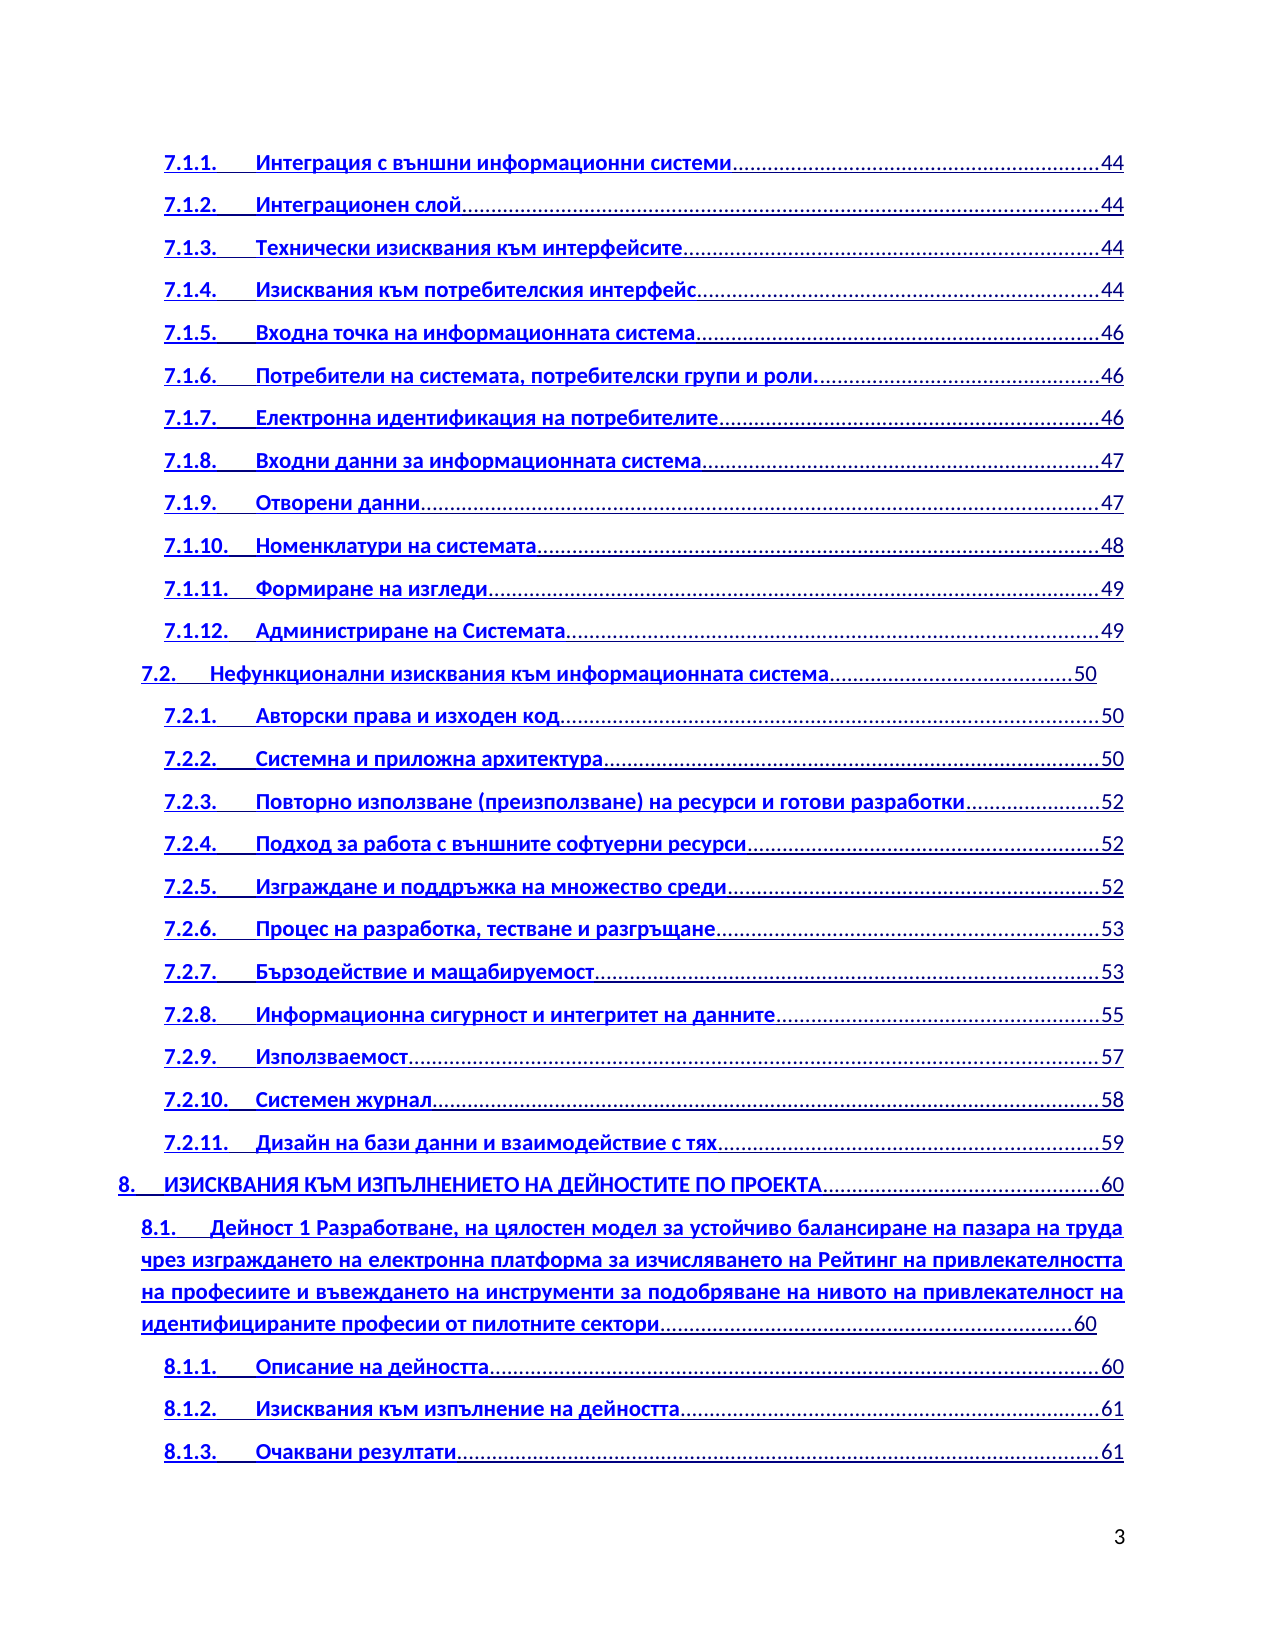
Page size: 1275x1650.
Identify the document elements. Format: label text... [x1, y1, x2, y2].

text 7.1.4. Изисквания към потребителския интерфейс 44 [164, 276, 1125, 303]
text 8.1. Дейност 1 Разработване, на цялостен модел за устойчиво балансиране на пазара на труда чрез изграждането на електронна платформа за изчисляването на Рейтинг на привлекателността на професиите и въвеждането на инструменти за подобряване на нивото на привлекателност на идентифицираните професии от пилотните сектори 60 [141, 1271, 1125, 1301]
text 7.2.8. Информационна сигурност и интегритет на данните 55 [164, 1000, 1125, 1028]
text 8.1. Дейност 1 Разработване, на цялостен модел за устойчиво балансиране на пазара на труда чрез изграждането на електронна платформа за изчисляването на Рейтинг на привлекателността на професиите и въвеждането на инструменти за подобряване на нивото на привлекателност на идентифицираните професии от пилотните сектори 60 [141, 1303, 1125, 1337]
text 7.1.11. Формиране на изгледи 49 [164, 574, 1125, 602]
text 7.1.2. Интеграционен слой 44 [164, 190, 1125, 218]
text 7.1.5. Входна точка на информационната система 46 [164, 318, 1125, 346]
text 7.1.7. Електронна идентификация на потребителите 46 [164, 403, 1125, 431]
text 7.1.3. Технически изисквания към интерфейсите 44 [164, 233, 1125, 261]
text 7.2.2. Системна и приложна архитектура 50 [164, 744, 1125, 772]
text 7.2.3. Повторно използване (преизползване) на ресурси и готови разработки 52 [164, 787, 1125, 815]
text 7.1.1. Интеграция с външни информационни системи 44 [164, 148, 1125, 176]
text 7.1.10. Номенклатури на системата 48 [164, 531, 1125, 559]
text 8. ИЗИСКВАНИЯ КЪМ ИЗПЪЛНЕНИЕТО НА ДЕЙНОСТИТЕ ПО ПРОЕКТА 60 [118, 1170, 1125, 1198]
text 8.1. Дейност 1 Разработване, на цялостен модел за устойчиво балансиране на пазара на труда чрез изграждането на електронна платформа за изчисляването на Рейтинг на привлекателността на професиите и въвеждането на инструменти за подобряване на нивото на привлекателност на идентифицираните професии от пилотните сектори 60 [141, 1213, 1125, 1269]
text 7.2. Нефункционални изисквания към информационната система 50 [141, 659, 1125, 687]
text 7.2.6. Процес на разработка, тестване и разгръщане 53 [164, 914, 1125, 943]
text 7.2.10. Системен журнал 58 [164, 1085, 1125, 1113]
text 7.1.9. Отворени данни 47 [164, 488, 1125, 517]
text 8.1.1. Описание на дейността 60 [164, 1352, 1125, 1380]
text 7.2.9. Използваемост 57 [164, 1042, 1125, 1070]
text 7.2.4. Подход за работа с външните софтуерни ресурси 52 [164, 829, 1125, 857]
text 7.2.5. Изграждане и поддръжка на множество среди 52 [164, 872, 1125, 900]
text 7.1.8. Входни данни за информационната система 47 [164, 446, 1125, 474]
text 8.1.2. Изисквания към изпълнение на дейността 61 [164, 1394, 1125, 1423]
text 7.1.12. Администриране на системата 49 [164, 616, 1125, 644]
text 7.2.7. Бързодействие и мащабируемост 53 [164, 957, 1125, 985]
text 8.1.3. Очаквани резултати 61 [164, 1437, 1125, 1465]
text 7.2.1. Авторски права и изходен код 50 [164, 702, 1125, 729]
text 7.1.6. Потребители на системата, потребителски групи и роли. 46 [164, 361, 1125, 389]
text 7.2.11. Дизайн на бази данни и взаимодействие с тях 59 [164, 1128, 1125, 1156]
